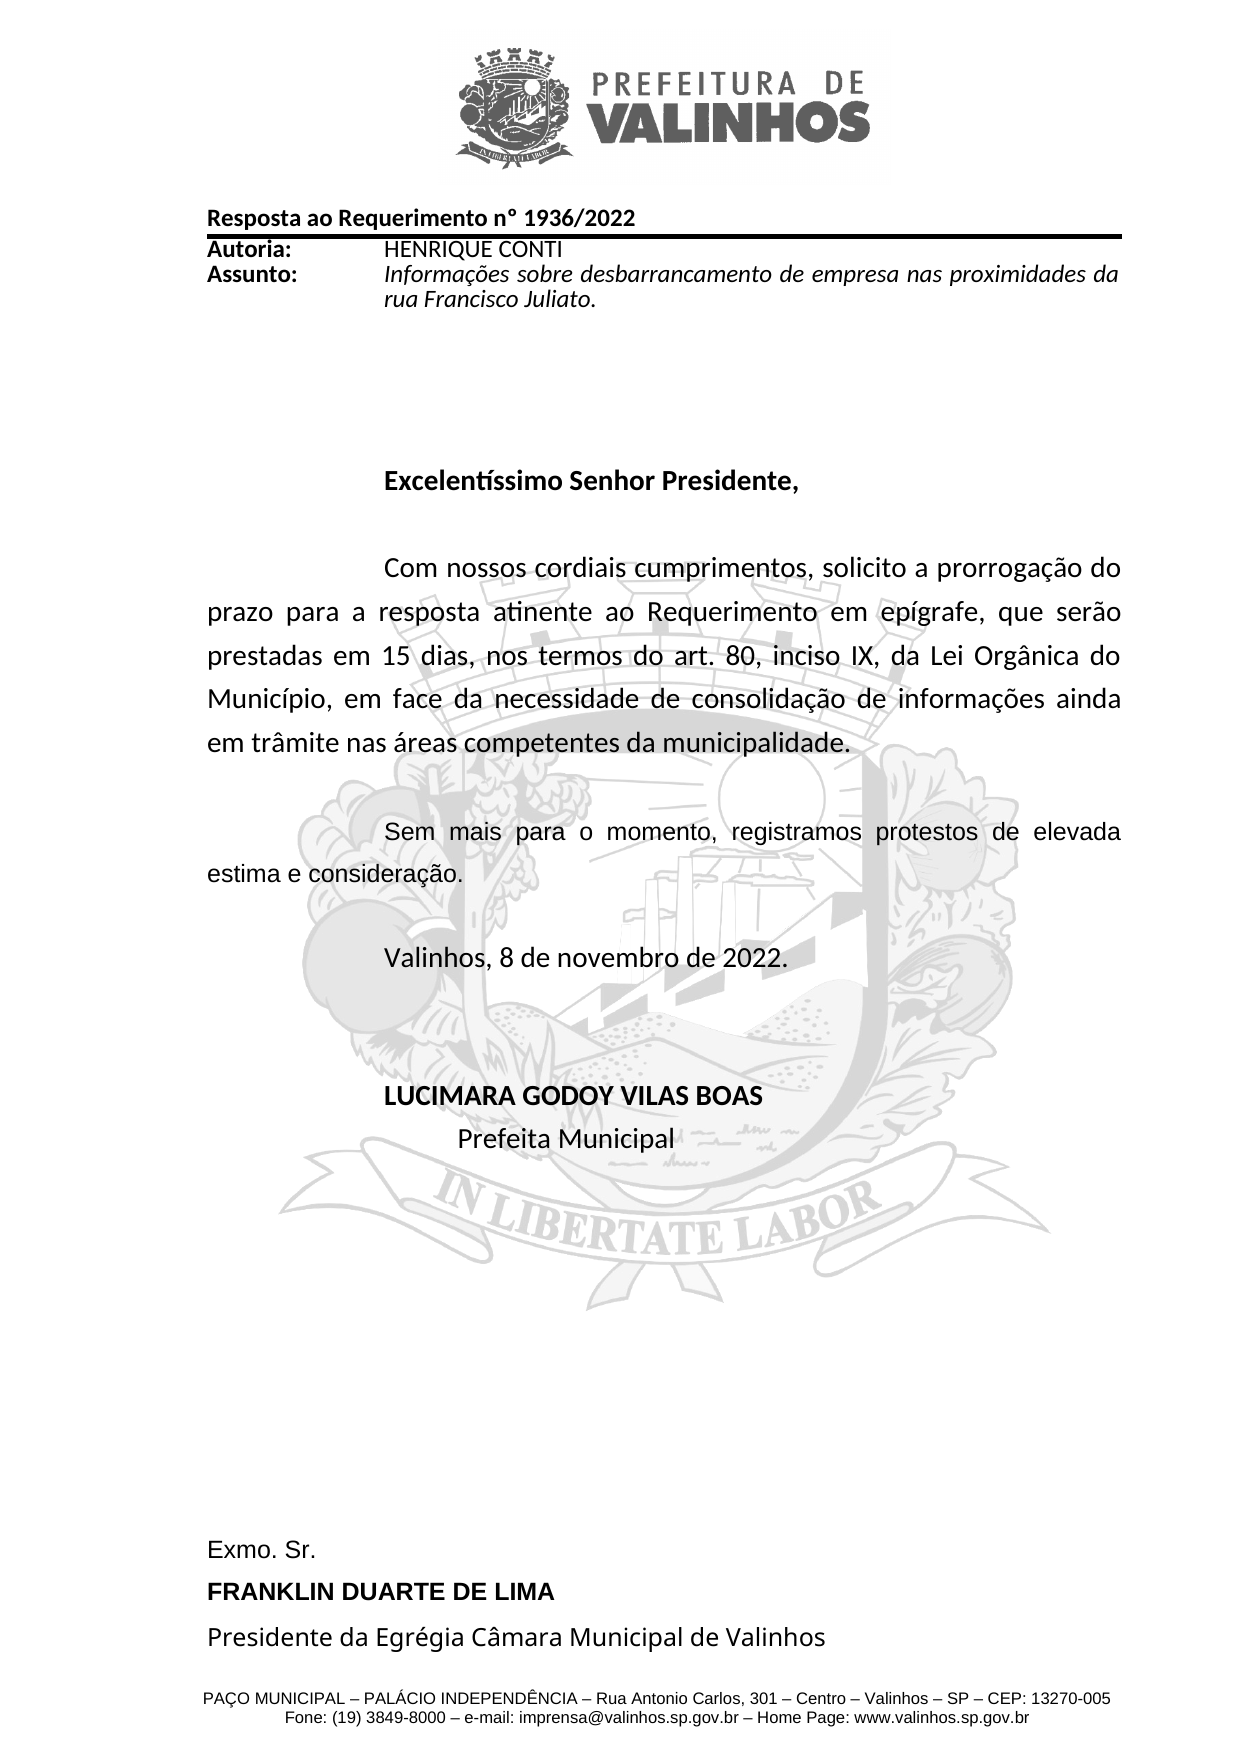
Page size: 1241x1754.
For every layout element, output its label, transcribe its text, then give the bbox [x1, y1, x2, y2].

text Excelentíssimo Senhor Presidente, [207, 468, 1122, 497]
text Prefeita Municipal [207, 1127, 235, 1156]
picture [235, 518, 1094, 1355]
text LUCIMARA GODOY VILAS BOAS [1094, 1083, 1122, 1112]
picture [438, 29, 891, 185]
text Sem mais para o momento, registramos protestos de elevada estima e consideração. [207, 818, 235, 888]
text Prefeita Municipal [1094, 1127, 1122, 1156]
text LUCIMARA GODOY VILAS BOAS [207, 1083, 235, 1112]
text Valinhos, 8 de novembro de 2022. [1094, 946, 1122, 975]
text Valinhos, 8 de novembro de 2022. [207, 946, 235, 975]
text Sem mais para o momento, registramos protestos de elevada estima e consideração. [1094, 818, 1122, 888]
